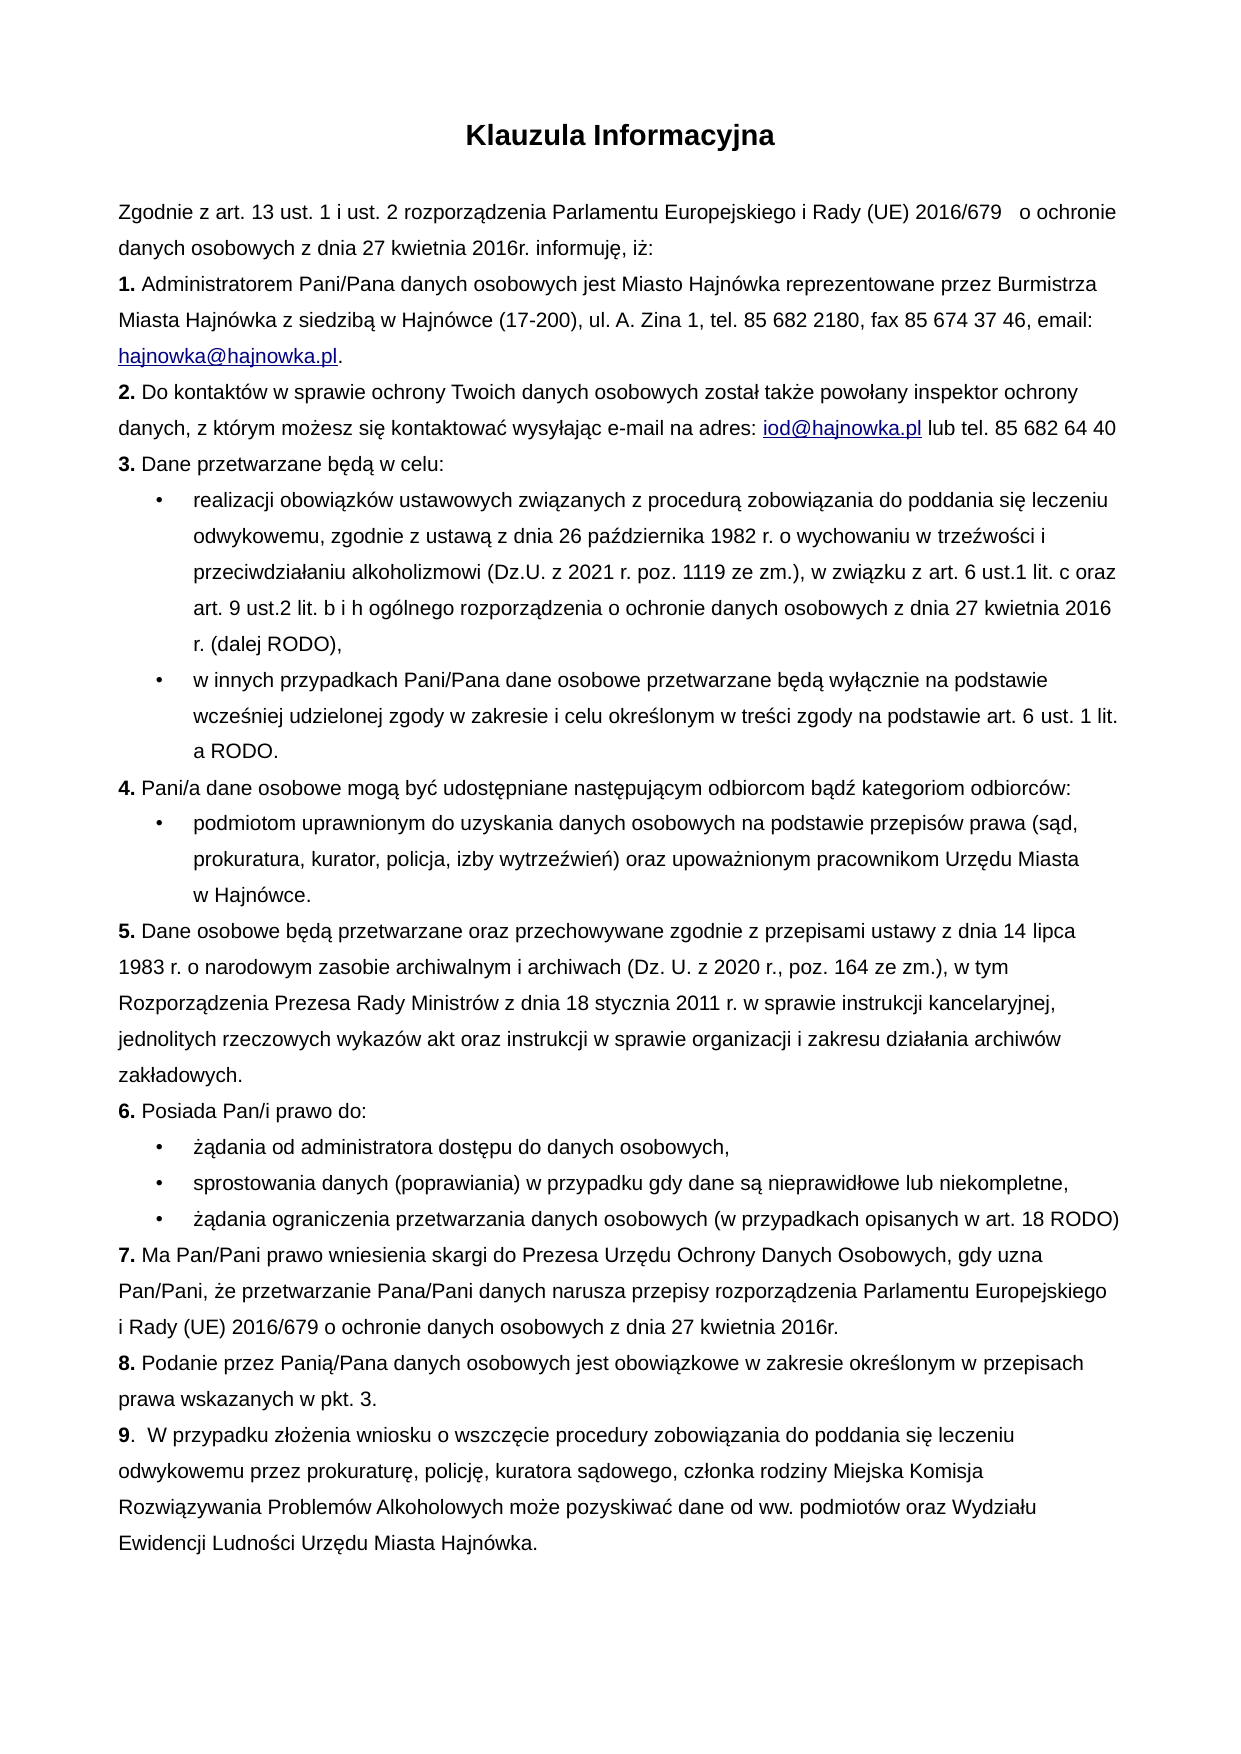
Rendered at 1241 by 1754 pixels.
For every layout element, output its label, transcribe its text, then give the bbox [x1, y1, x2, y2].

list podmiotom uprawnionym do uzyskania danych osobowych na podstawie przepisów prawa (sąd, prokuratura, kurator, policja, izby wytrzeźwień) oraz upoważnionym pracownikom Urzędu Miasta w Hajnówce. [156, 811, 1122, 907]
list sprostowania danych (poprawiania) w przypadku gdy dane są nieprawidłowe lub niekompletne, [156, 1171, 1122, 1195]
text 2. Do kontaktów w sprawie ochrony Twoich danych osobowych został także powołany inspektor ochrony danych, z którym możesz się kontaktować wysyłając e-mail na adres: iod@hajnowka.pl lub tel. 85 682 64 40 [118, 380, 1122, 440]
text 8. Podanie przez Panią/Pana danych osobowych jest obowiązkowe w zakresie określonym w przepisach prawa wskazanych w pkt. 3. [118, 1351, 1122, 1411]
text 4. Pani/a dane osobowe mogą być udostępniane następującym odbiorcom bądź kategoriom odbiorców: [118, 775, 1122, 799]
text 5. Dane osobowe będą przetwarzane oraz przechowywane zgodnie z przepisami ustawy z dnia 14 lipca 1983 r. o narodowym zasobie archiwalnym i archiwach (Dz. U. z 2020 r., poz. 164 ze zm.), w tym Rozporządzenia Prezesa Rady Ministrów z dnia 18 stycznia 2011 r. w sprawie instrukcji kancelaryjnej, jednolitych rzeczowych wykazów akt oraz instrukcji w sprawie organizacji i zakresu działania archiwów zakładowych. [118, 919, 1122, 1087]
list w innych przypadkach Pani/Pana dane osobowe przetwarzane będą wyłącznie na podstawie wcześniej udzielonej zgody w zakresie i celu określonym w treści zgody na podstawie art. 6 ust. 1 lit. a RODO. [156, 667, 1122, 763]
text 3. Dane przetwarzane będą w celu: [118, 452, 1122, 476]
list żądania ograniczenia przetwarzania danych osobowych (w przypadkach opisanych w art. 18 RODO) [156, 1207, 1122, 1231]
list żądania od administratora dostępu do danych osobowych, [156, 1135, 1122, 1159]
text 1. Administratorem Pani/Pana danych osobowych jest Miasto Hajnówka reprezentowane przez Burmistrza Miasta Hajnówka z siedzibą w Hajnówce (17-200), ul. A. Zina 1, tel. 85 682 2180, fax 85 674 37 46, email: hajnowka@hajnowka.pl. [118, 272, 1122, 368]
text 9. W przypadku złożenia wniosku o wszczęcie procedury zobowiązania do poddania się leczeniu odwykowemu przez prokuraturę, policję, kuratora sądowego, członka rodziny Miejska Komisja Rozwiązywania Problemów Alkoholowych może pozyskiwać dane od ww. podmiotów oraz Wydziału Ewidencji Ludności Urzędu Miasta Hajnówka. [118, 1423, 1122, 1554]
text Zgodnie z art. 13 ust. 1 i ust. 2 rozporządzenia Parlamentu Europejskiego i Rady (UE) 2016/679 o ochronie danych osobowych z dnia 27 kwietnia 2016r. informuję, iż: [118, 200, 1122, 260]
list realizacji obowiązków ustawowych związanych z procedurą zobowiązania do poddania się leczeniu odwykowemu, zgodnie z ustawą z dnia 26 października 1982 r. o wychowaniu w trzeźwości i przeciwdziałaniu alkoholizmowi (Dz.U. z 2021 r. poz. 1119 ze zm.), w związku z art. 6 ust.1 lit. c oraz art. 9 ust.2 lit. b i h ogólnego rozporządzenia o ochronie danych osobowych z dnia 27 kwietnia 2016 r. (dalej RODO), [156, 488, 1122, 655]
text 6. Posiada Pan/i prawo do: [118, 1099, 1122, 1123]
subtitle Klauzula Informacyjna [118, 118, 1122, 152]
text 7. Ma Pan/Pani prawo wniesienia skargi do Prezesa Urzędu Ochrony Danych Osobowych, gdy uzna Pan/Pani, że przetwarzanie Pana/Pani danych narusza przepisy rozporządzenia Parlamentu Europejskiego i Rady (UE) 2016/679 o ochronie danych osobowych z dnia 27 kwietnia 2016r. [118, 1243, 1122, 1339]
